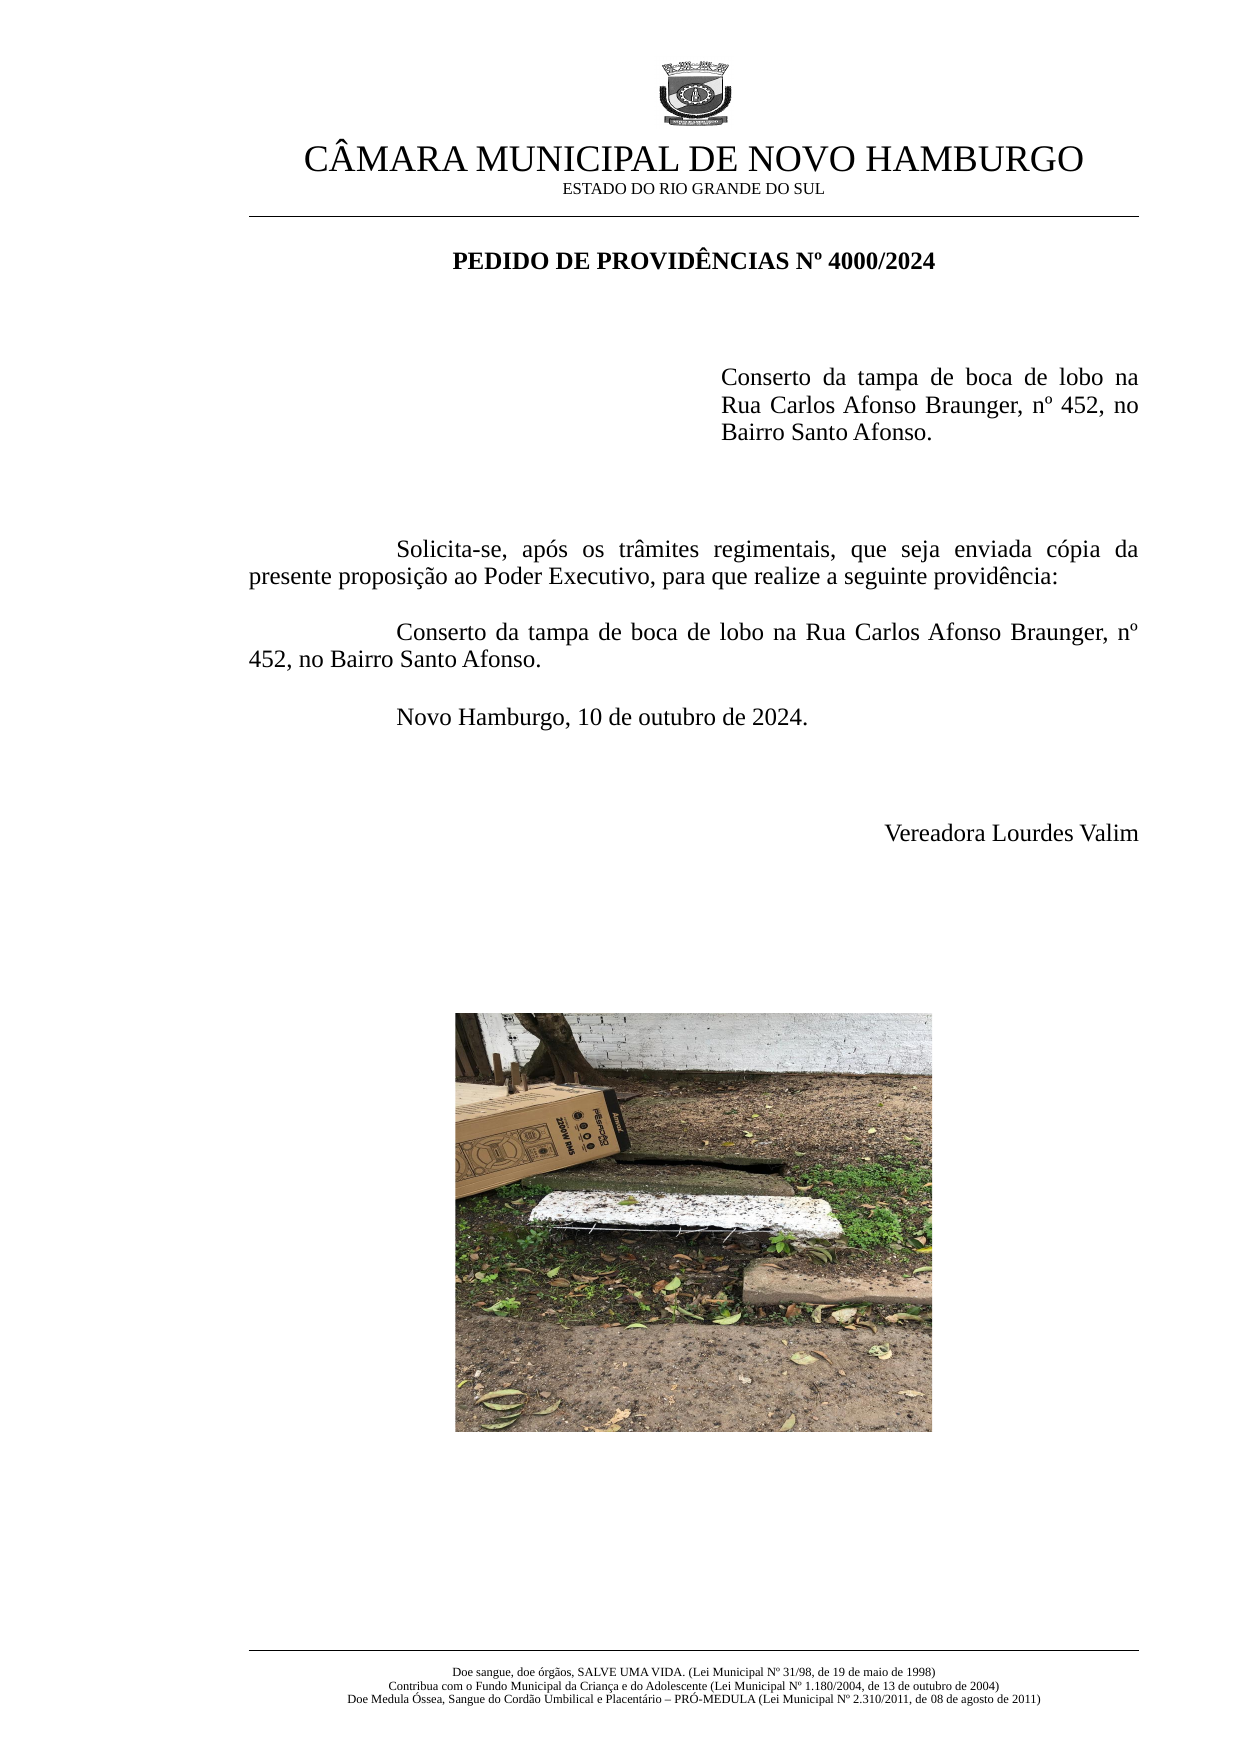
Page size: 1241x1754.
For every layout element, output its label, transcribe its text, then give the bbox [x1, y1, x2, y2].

text Vereadora Lourdes Valim [248, 819, 1139, 847]
picture [455, 1013, 933, 1432]
text Solicita-se, após os trâmites regimentais, que seja enviada cópia da presente proposição ao Poder Executivo, para que realize a seguinte providência: [248, 535, 1139, 590]
list Conserto da tampa de boca de lobo na Rua Carlos Afonso Braunger, nº 452, no Bairro Santo Afonso. [248, 618, 1139, 673]
list Conserto da tampa de boca de lobo na Rua Carlos Afonso Braunger, nº 452, no Bairro Santo Afonso. [685, 363, 1139, 446]
text PEDIDO DE PROVIDÊNCIAS Nº 4000/2024 [248, 247, 1139, 274]
text Novo Hamburgo, 10 de outubro de 2024. [248, 703, 1139, 730]
